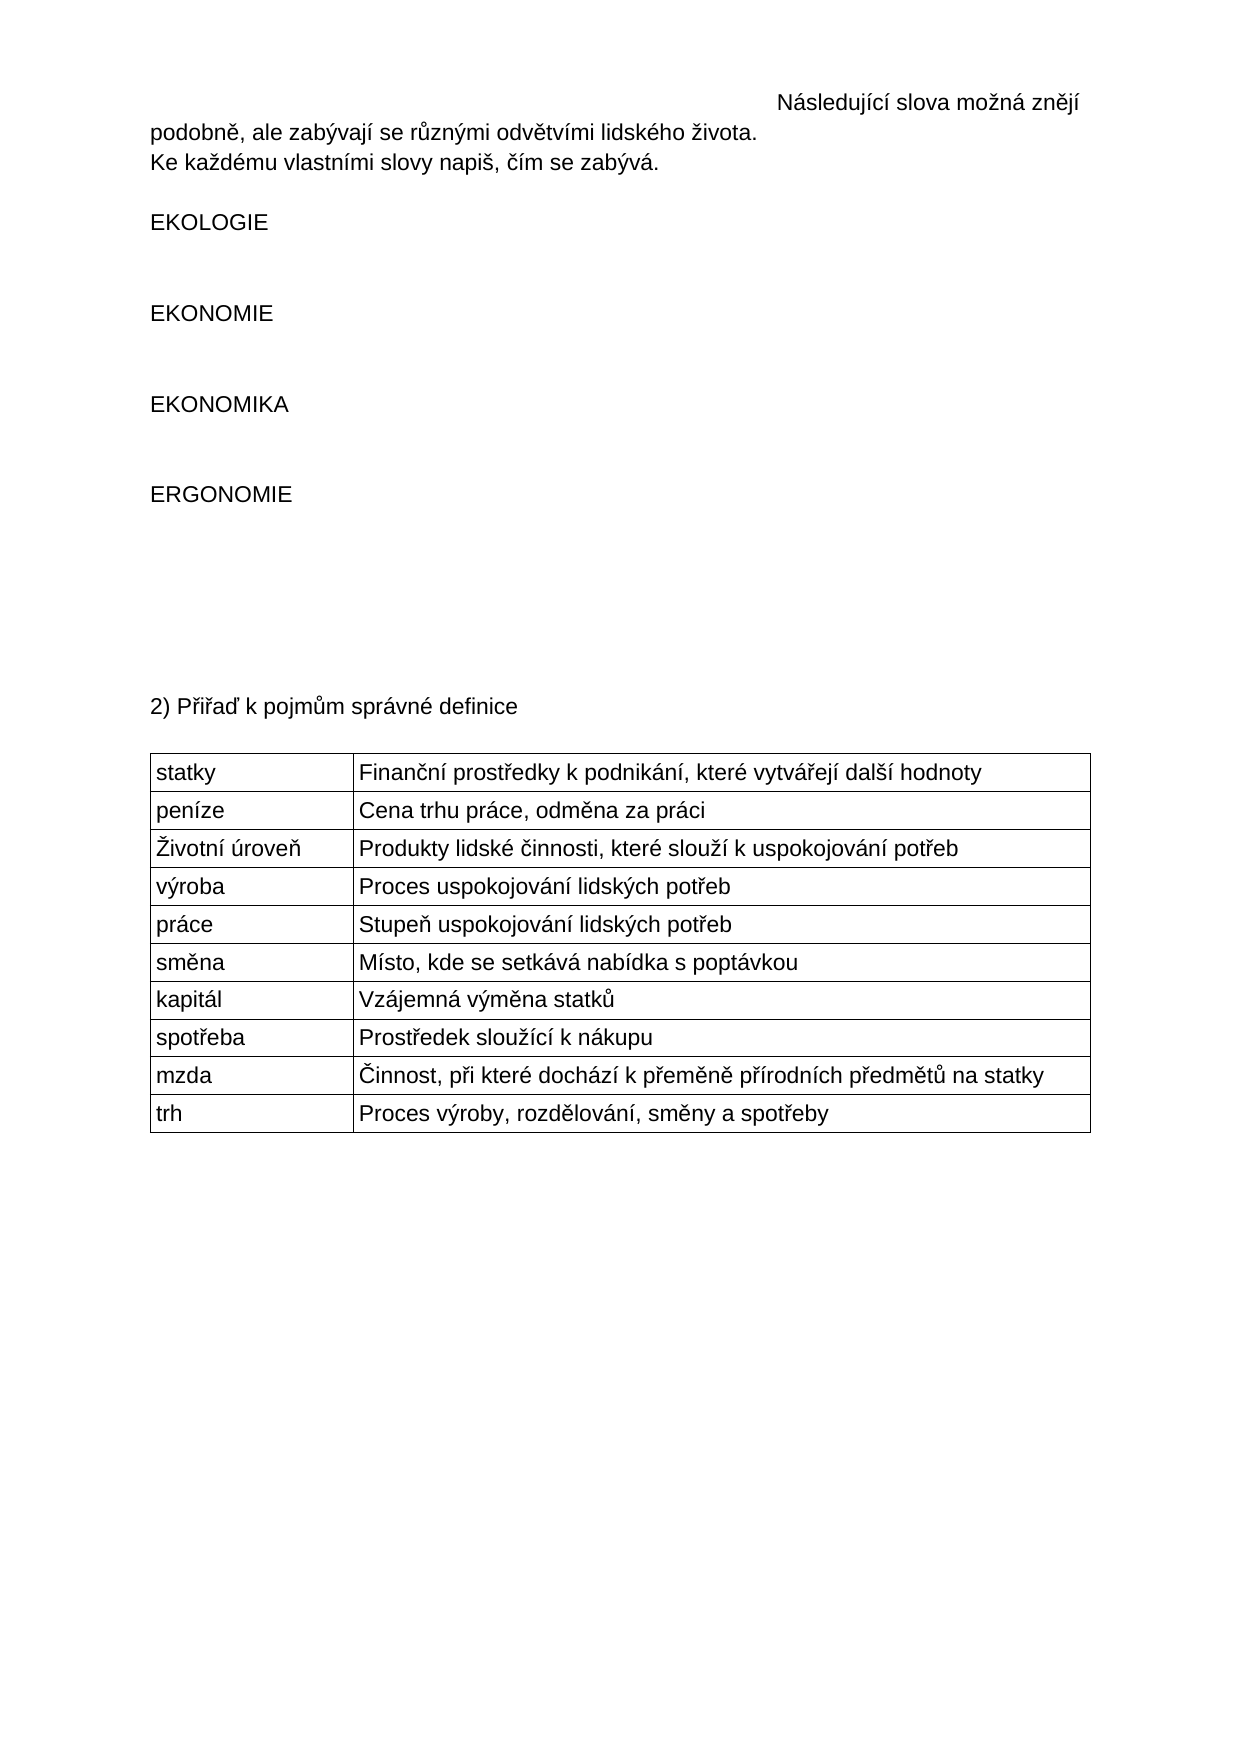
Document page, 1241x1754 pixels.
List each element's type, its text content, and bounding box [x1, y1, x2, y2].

table_cell mzda [151, 1057, 353, 1094]
text ERGONOMIE [150, 481, 1090, 508]
table_cell spotřeba [151, 1020, 353, 1056]
table_cell Činnost, při které dochází k přeměně přírodních předmětů na statky [354, 1057, 1090, 1094]
text EKONOMIE [150, 300, 1090, 326]
table_cell Stupeň uspokojování lidských potřeb [354, 906, 1090, 943]
table_header Finanční prostředky k podnikání, které vytvářejí další hodnoty [354, 754, 1090, 791]
table_cell výroba [151, 868, 353, 905]
table_cell kapitál [151, 982, 353, 1018]
table_cell Proces výroby, rozdělování, směny a spotřeby [354, 1095, 1090, 1132]
table_cell Místo, kde se setkává nabídka s poptávkou [354, 944, 1090, 981]
text Následující slova možná znějí podobně, ale zabývají se různými odvětvími lidského života. [150, 88, 1090, 145]
table_cell peníze [151, 792, 353, 829]
table_cell Životní úroveň [151, 830, 353, 867]
table_cell Cena trhu práce, odměna za práci [354, 792, 1090, 829]
table_header statky [151, 754, 353, 791]
table_cell směna [151, 944, 353, 981]
table_cell práce [151, 906, 353, 943]
table_cell Proces uspokojování lidských potřeb [354, 868, 1090, 905]
table_cell Prostředek sloužící k nákupu [354, 1020, 1090, 1056]
text EKOLOGIE [150, 209, 1090, 236]
text EKONOMIKA [150, 391, 1090, 417]
text 2) Přiřaď k pojmům správné definice [150, 693, 1090, 719]
picture [0, 0, 930, 121]
text Ke každému vlastními slovy napiš, čím se zabývá. [150, 149, 1090, 175]
table_cell Produkty lidské činnosti, které slouží k uspokojování potřeb [354, 830, 1090, 867]
table_cell Vzájemná výměna statků [354, 982, 1090, 1018]
table_cell trh [151, 1095, 353, 1132]
